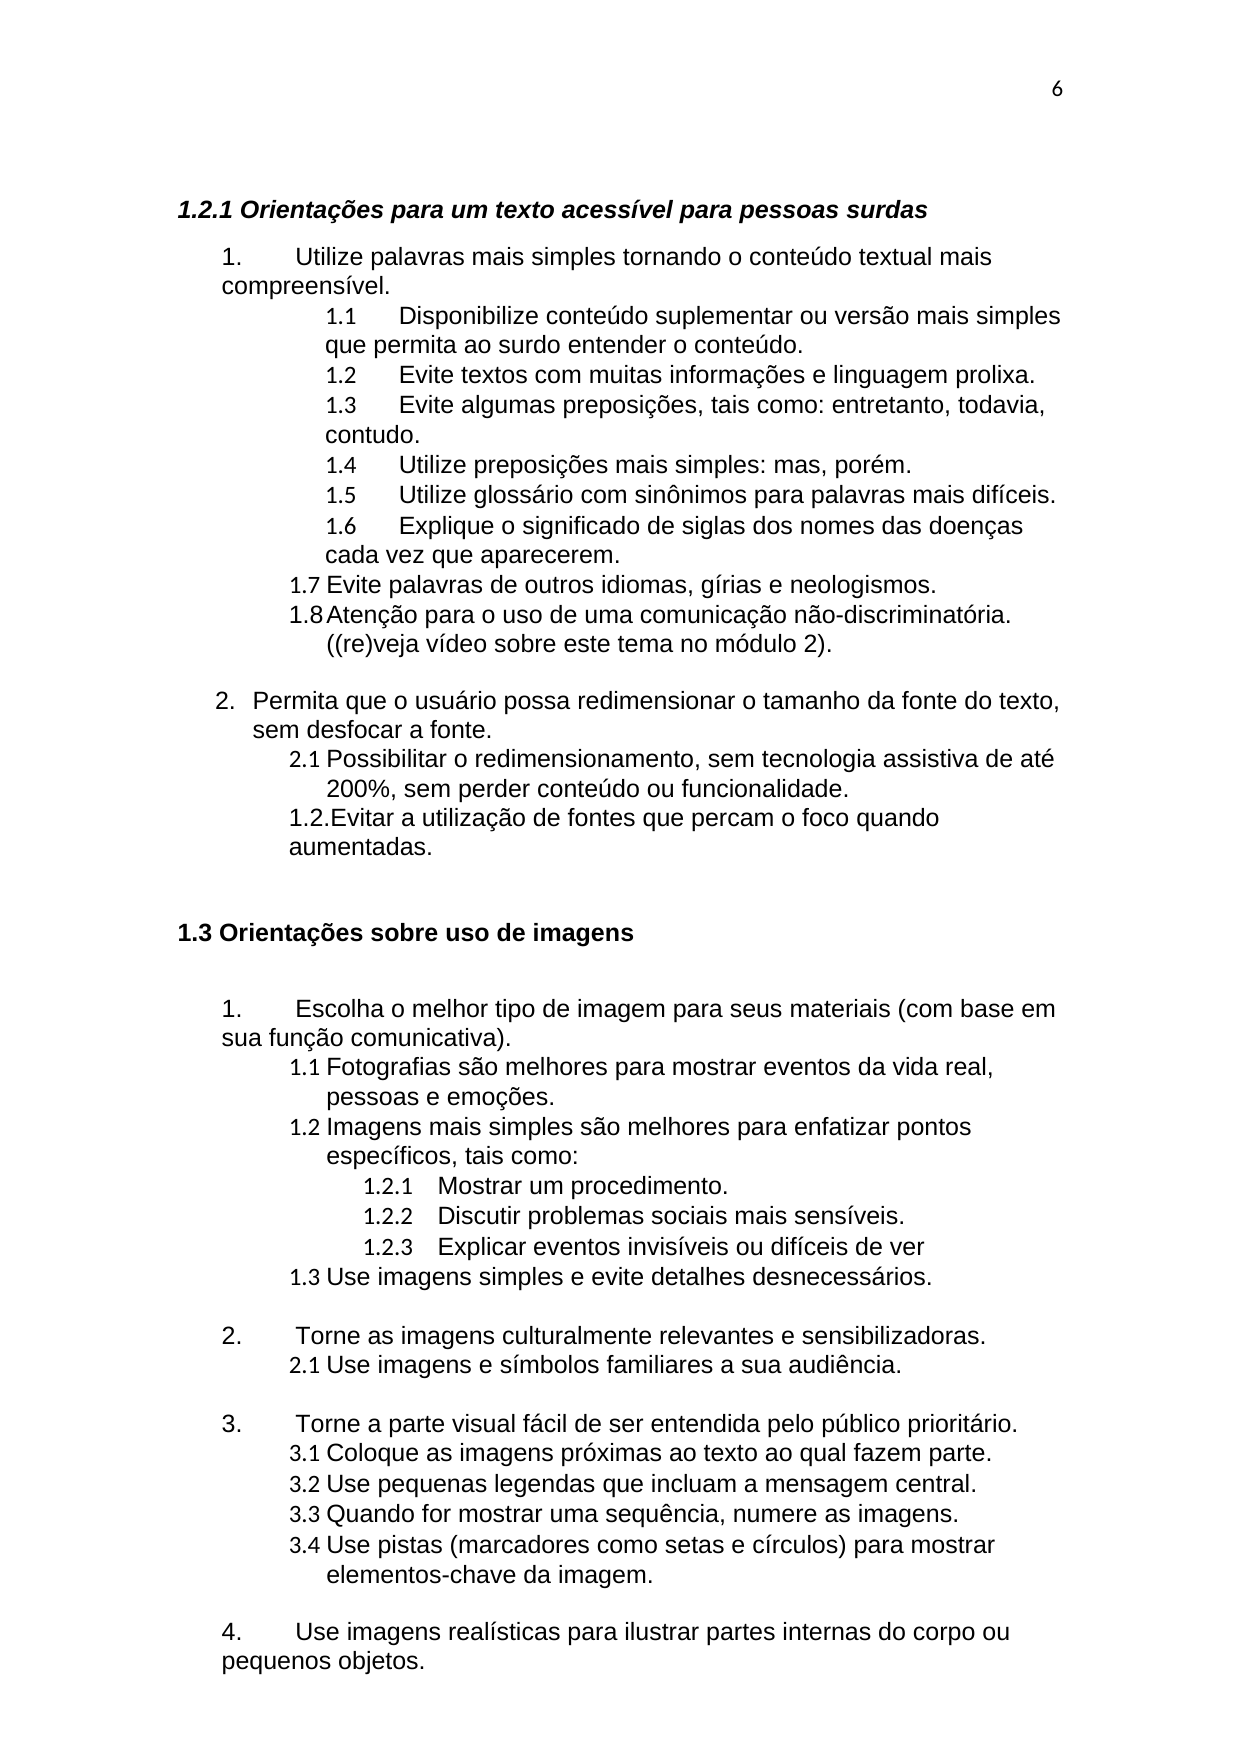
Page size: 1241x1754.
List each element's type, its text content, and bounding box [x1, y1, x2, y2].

list Evite textos com muitas informações e linguagem prolixa. [325, 359, 1063, 390]
list Use pistas (marcadores como setas e círculos) para mostrar elementos-chave da imagem. [288, 1529, 1063, 1588]
list Discutir problemas sociais mais sensíveis. [362, 1201, 1063, 1231]
list Torne a parte visual fácil de ser entendida pelo público prioritário. [221, 1409, 1063, 1438]
list Evite algumas preposições, tais como: entretanto, todavia, contudo. [325, 390, 1063, 449]
list Utilize palavras mais simples tornando o conteúdo textual mais compreensível. [221, 242, 1063, 300]
list Possibilitar o redimensionamento, sem tecnologia assistiva de até 200%, sem perder conteúdo ou funcionalidade. [288, 743, 1063, 803]
list Atenção para o uso de uma comunicação não-discriminatória. ((re)veja vídeo sobre este tema no módulo 2). [288, 600, 1063, 657]
list Torne as imagens culturalmente relevantes e sensibilizadoras. [221, 1321, 1063, 1349]
list Evite palavras de outros idiomas, gírias e neologismos. [288, 569, 1063, 600]
list Explique o significado de siglas dos nomes das doenças cada vez que aparecerem. [325, 510, 1063, 569]
list Explicar eventos invisíveis ou difíceis de ver [362, 1231, 1063, 1262]
subtitle 1.2.1 Orientações para um texto acessível para pessoas surdas [177, 195, 1063, 224]
list Utilize glossário com sinônimos para palavras mais difíceis. [325, 479, 1063, 510]
list Fotografias são melhores para mostrar eventos da vida real, pessoas e emoções. [288, 1051, 1063, 1111]
list Coloque as imagens próximas ao texto ao qual fazem parte. [288, 1438, 1063, 1468]
list Imagens mais simples são melhores para enfatizar pontos específicos, tais como: [288, 1111, 1063, 1170]
list Mostrar um procedimento. [362, 1170, 1063, 1201]
list Quando for mostrar uma sequência, numere as imagens. [288, 1499, 1063, 1529]
list Use imagens e símbolos familiares a sua audiência. [288, 1349, 1063, 1380]
subtitle 1.3 Orientações sobre uso de imagens [177, 918, 1063, 947]
list Utilize preposições mais simples: mas, porém. [325, 449, 1063, 479]
list Permita que o usuário possa redimensionar o tamanho da fonte do texto, sem desfocar a fonte. [215, 686, 1063, 743]
text 1.2.Evitar a utilização de fontes que percam o foco quando aumentadas. [288, 803, 1063, 860]
list Use pequenas legendas que incluam a mensagem central. [288, 1468, 1063, 1499]
list Disponibilize conteúdo suplementar ou versão mais simples que permita ao surdo entender o conteúdo. [325, 300, 1063, 359]
list Escolha o melhor tipo de imagem para seus materiais (com base em sua função comunicativa). [221, 994, 1063, 1051]
list Use imagens realísticas para ilustrar partes internas do corpo ou pequenos objetos. [221, 1617, 1063, 1675]
list Use imagens simples e evite detalhes desnecessários. [288, 1262, 1063, 1292]
